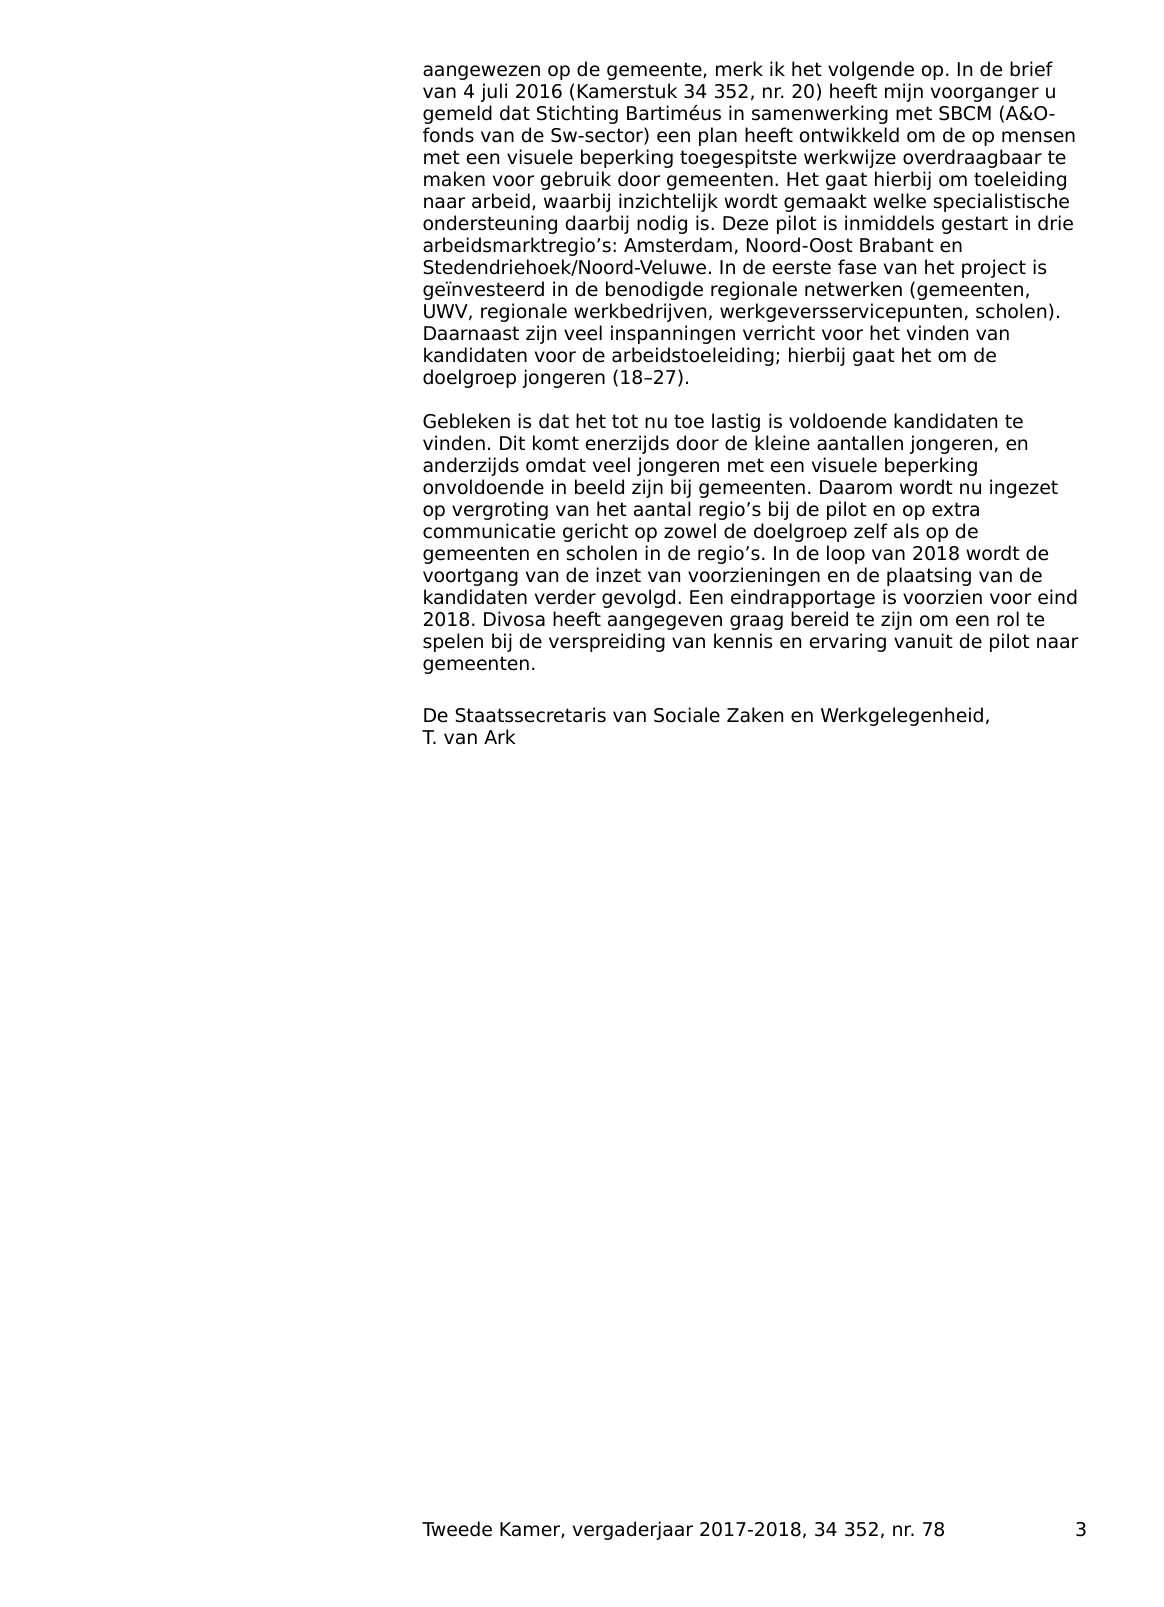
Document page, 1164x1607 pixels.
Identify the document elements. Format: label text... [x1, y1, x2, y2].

text aangewezen op de gemeente, merk ik het volgende op. In de brief van 4 juli 2016 (Kamerstuk 34 352, nr. 20) heeft mijn voorganger u gemeld dat Stichting Bartiméus in samenwerking met SBCM (A&O-fonds van de Sw-sector) een plan heeft ontwikkeld om de op mensen met een visuele beperking toegespitste werkwijze overdraagbaar te maken voor gebruik door gemeenten. Het gaat hierbij om toeleiding naar arbeid, waarbij inzichtelijk wordt gemaakt welke specialistische ondersteuning daarbij nodig is. Deze pilot is inmiddels gestart in drie arbeidsmarktregio’s: Amsterdam, Noord-Oost Brabant en Stedendriehoek/Noord-Veluwe. In de eerste fase van het project is geïnvesteerd in de benodigde regionale netwerken (gemeenten, UWV, regionale werkbedrijven, werkgeversservicepunten, scholen). Daarnaast zijn veel inspanningen verricht voor het vinden van kandidaten voor de arbeidstoeleiding; hierbij gaat het om de doelgroep jongeren (18–27). [422, 59, 1087, 389]
text Gebleken is dat het tot nu toe lastig is voldoende kandidaten te vinden. Dit komt enerzijds door de kleine aantallen jongeren, en anderzijds omdat veel jongeren met een visuele beperking onvoldoende in beeld zijn bij gemeenten. Daarom wordt nu ingezet op vergroting van het aantal regio’s bij de pilot en op extra communicatie gericht op zowel de doelgroep zelf als op de gemeenten en scholen in de regio’s. In de loop van 2018 wordt de voortgang van de inzet van voorzieningen en de plaatsing van de kandidaten verder gevolgd. Een eindrapportage is voorzien voor eind 2018. Divosa heeft aangegeven graag bereid te zijn om een rol te spelen bij de verspreiding van kennis en ervaring vanuit de pilot naar gemeenten. [422, 411, 1087, 675]
text De Staatssecretaris van Sociale Zaken en Werkgelegenheid, T. van Ark [422, 705, 1087, 749]
